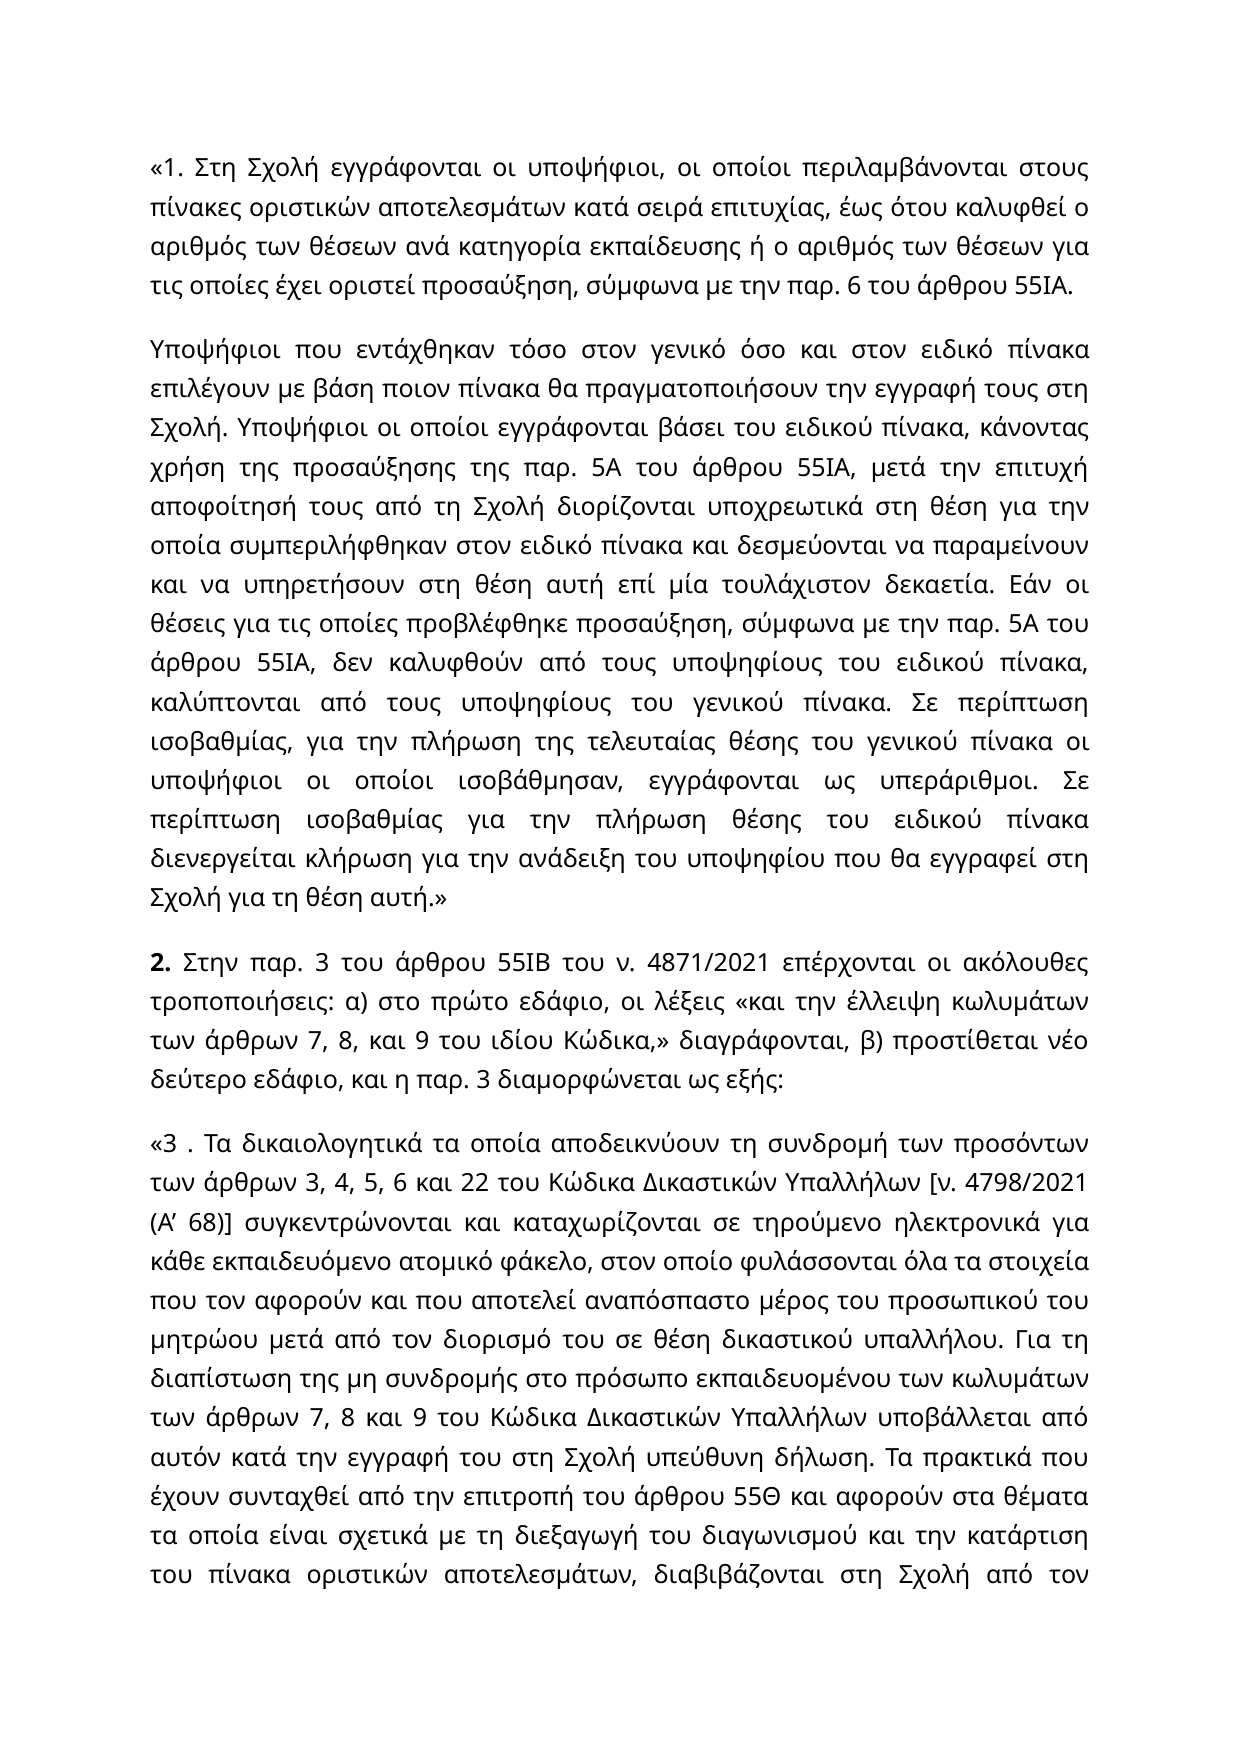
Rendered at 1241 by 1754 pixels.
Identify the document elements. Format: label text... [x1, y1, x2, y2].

text «3 . Τα δικαιολογητικά τα οποία αποδεικνύουν τη συνδρομή των προσόντων των άρθρων 3, 4, 5, 6 και 22 του Κώδικα Δικαστικών Υπαλλήλων [ν. 4798/2021 (Α’ 68)] συγκεντρώνονται και καταχωρίζονται σε τηρούμενο ηλεκτρονικά για κάθε εκπαιδευόμενο ατομικό φάκελο, στον οποίο φυλάσσονται όλα τα στοιχεία που τον αφορούν και που αποτελεί αναπόσπαστο μέρος του προσωπικού του μητρώου μετά από τον διορισμό του σε θέση δικαστικού υπαλλήλου. Για τη διαπίστωση της μη συνδρομής στο πρόσωπο εκπαιδευομένου των κωλυμάτων των άρθρων 7, 8 και 9 του Κώδικα Δικαστικών Υπαλλήλων υποβάλλεται από αυτόν κατά την εγγραφή του στη Σχολή υπεύθυνη δήλωση. Τα πρακτικά που έχουν συνταχθεί από την επιτροπή του άρθρου 55Θ και αφορούν στα θέματα τα οποία είναι σχετικά με τη διεξαγωγή του διαγωνισμού και την κατάρτιση του πίνακα οριστικών αποτελεσμάτων, διαβιβάζονται στη Σχολή από τον [150, 1126, 1090, 1591]
text Υποψήφιοι που εντάχθηκαν τόσο στον γενικό όσο και στον ειδικό πίνακα επιλέγουν με βάση ποιον πίνακα θα πραγματοποιήσουν την εγγραφή τους στη Σχολή. Υποψήφιοι οι οποίοι εγγράφονται βάσει του ειδικού πίνακα, κάνοντας χρήση της προσαύξησης της παρ. 5Α του άρθρου 55ΙΑ, μετά την επιτυχή αποφοίτησή τους από τη Σχολή διορίζονται υποχρεωτικά στη θέση για την οποία συμπεριλήφθηκαν στον ειδικό πίνακα και δεσμεύονται να παραμείνουν και να υπηρετήσουν στη θέση αυτή επί μία τουλάχιστον δεκαετία. Εάν οι θέσεις για τις οποίες προβλέφθηκε προσαύξηση, σύμφωνα με την παρ. 5Α του άρθρου 55ΙΑ, δεν καλυφθούν από τους υποψηφίους του ειδικού πίνακα, καλύπτονται από τους υποψηφίους του γενικού πίνακα. Σε περίπτωση ισοβαθμίας, για την πλήρωση της τελευταίας θέσης του γενικού πίνακα οι υποψήφιοι οι οποίοι ισοβάθμησαν, εγγράφονται ως υπεράριθμοι. Σε περίπτωση ισοβαθμίας για την πλήρωση θέσης του ειδικού πίνακα διενεργείται κλήρωση για την ανάδειξη του υποψηφίου που θα εγγραφεί στη Σχολή για τη θέση αυτή.» [150, 332, 1090, 914]
text 2. Στην παρ. 3 του άρθρου 55ΙΒ του ν. 4871/2021 επέρχονται οι ακόλουθες τροποποιήσεις: α) στο πρώτο εδάφιο, οι λέξεις «και την έλλειψη κωλυμάτων των άρθρων 7, 8, και 9 του ιδίου Κώδικα,» διαγράφονται, β) προστίθεται νέο δεύτερο εδάφιο, και η παρ. 3 διαμορφώνεται ως εξής: [150, 944, 1090, 1096]
text «1. Στη Σχολή εγγράφονται οι υποψήφιοι, οι οποίοι περιλαμβάνονται στους πίνακες οριστικών αποτελεσμάτων κατά σειρά επιτυχίας, έως ότου καλυφθεί ο αριθμός των θέσεων ανά κατηγορία εκπαίδευσης ή ο αριθμός των θέσεων για τις οποίες έχει οριστεί προσαύξηση, σύμφωνα με την παρ. 6 του άρθρου 55ΙΑ. [150, 150, 1090, 302]
